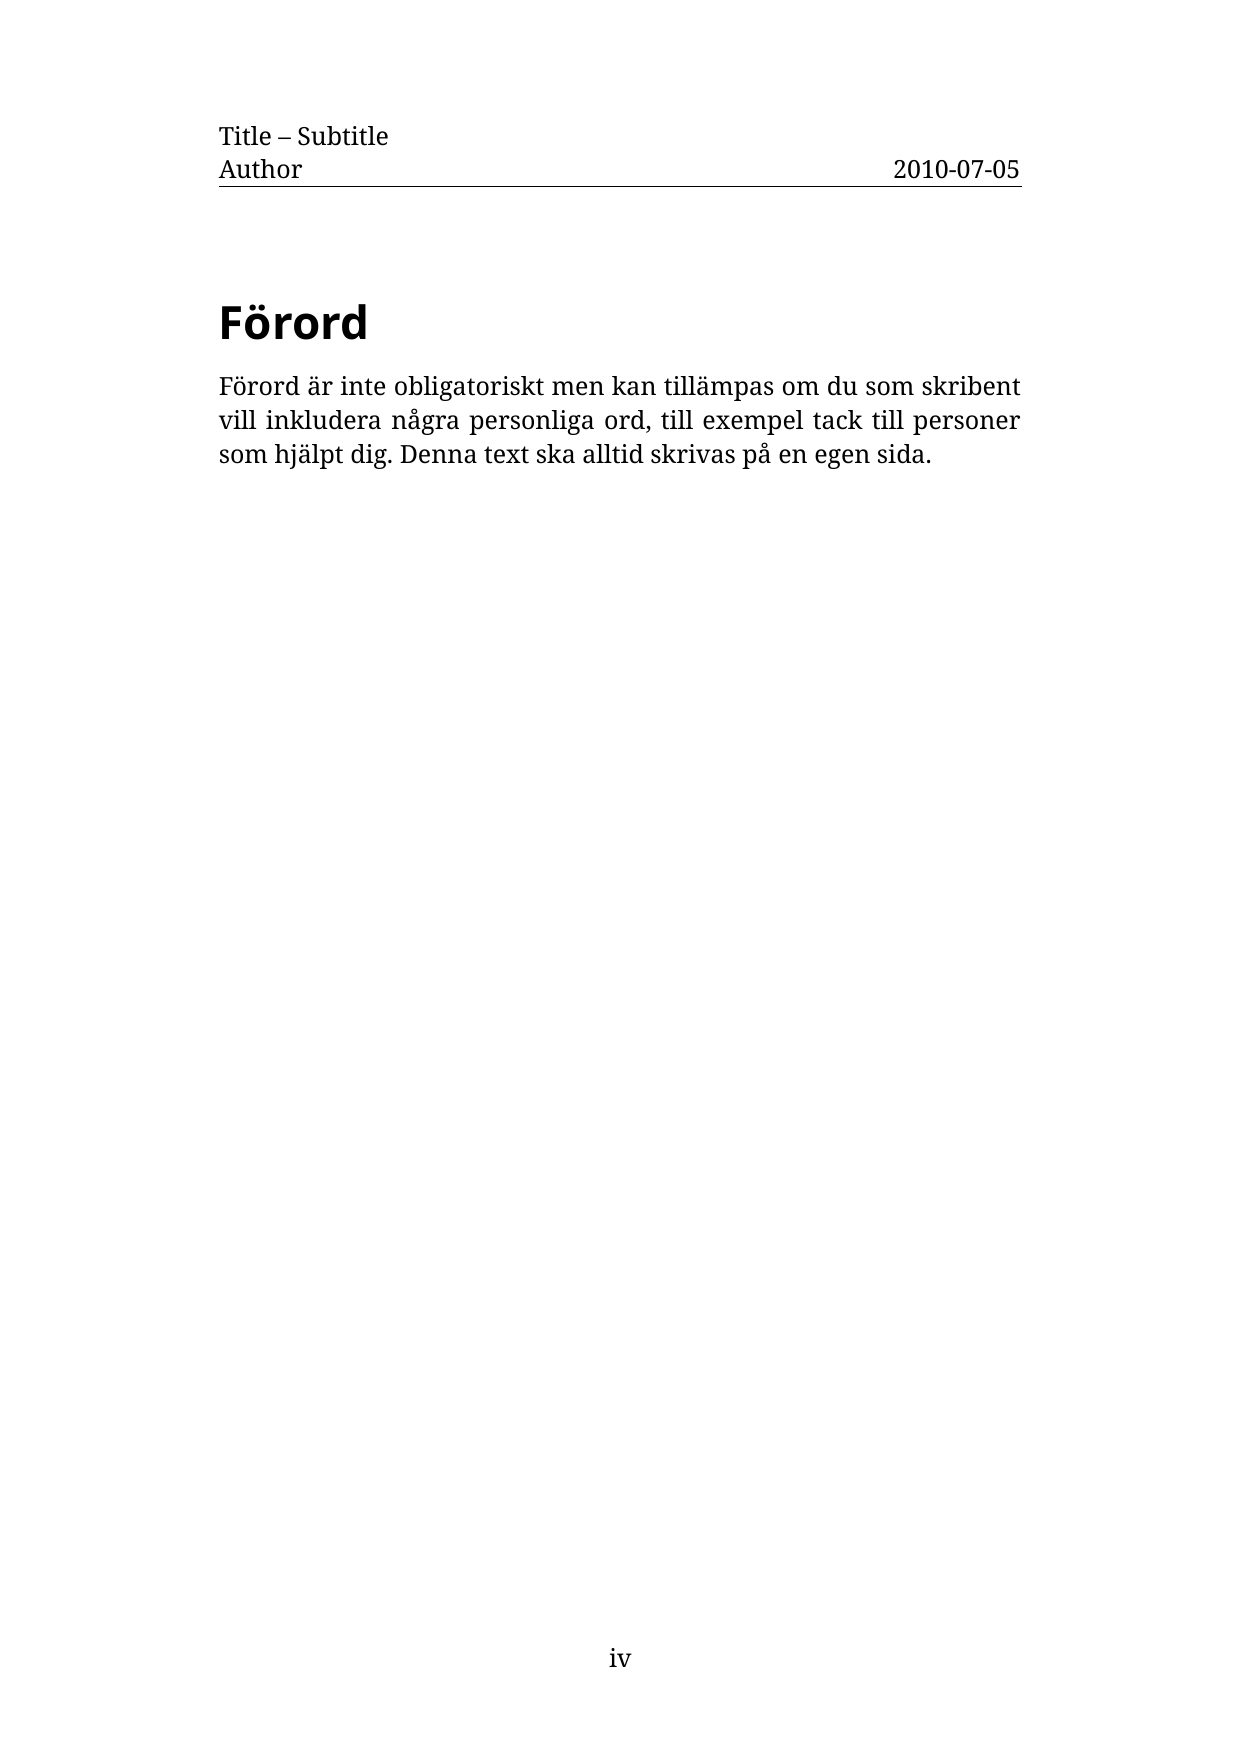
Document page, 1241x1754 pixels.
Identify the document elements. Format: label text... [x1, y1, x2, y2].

subtitle Förord är inte obligatoriskt men kan tillämpas om du som skribent vill inkludera några personliga ord, till exempel tack till personer som hjälpt dig. Denna text ska alltid skrivas på en egen sida. [218, 369, 1022, 471]
subtitle Förord [218, 291, 1022, 353]
